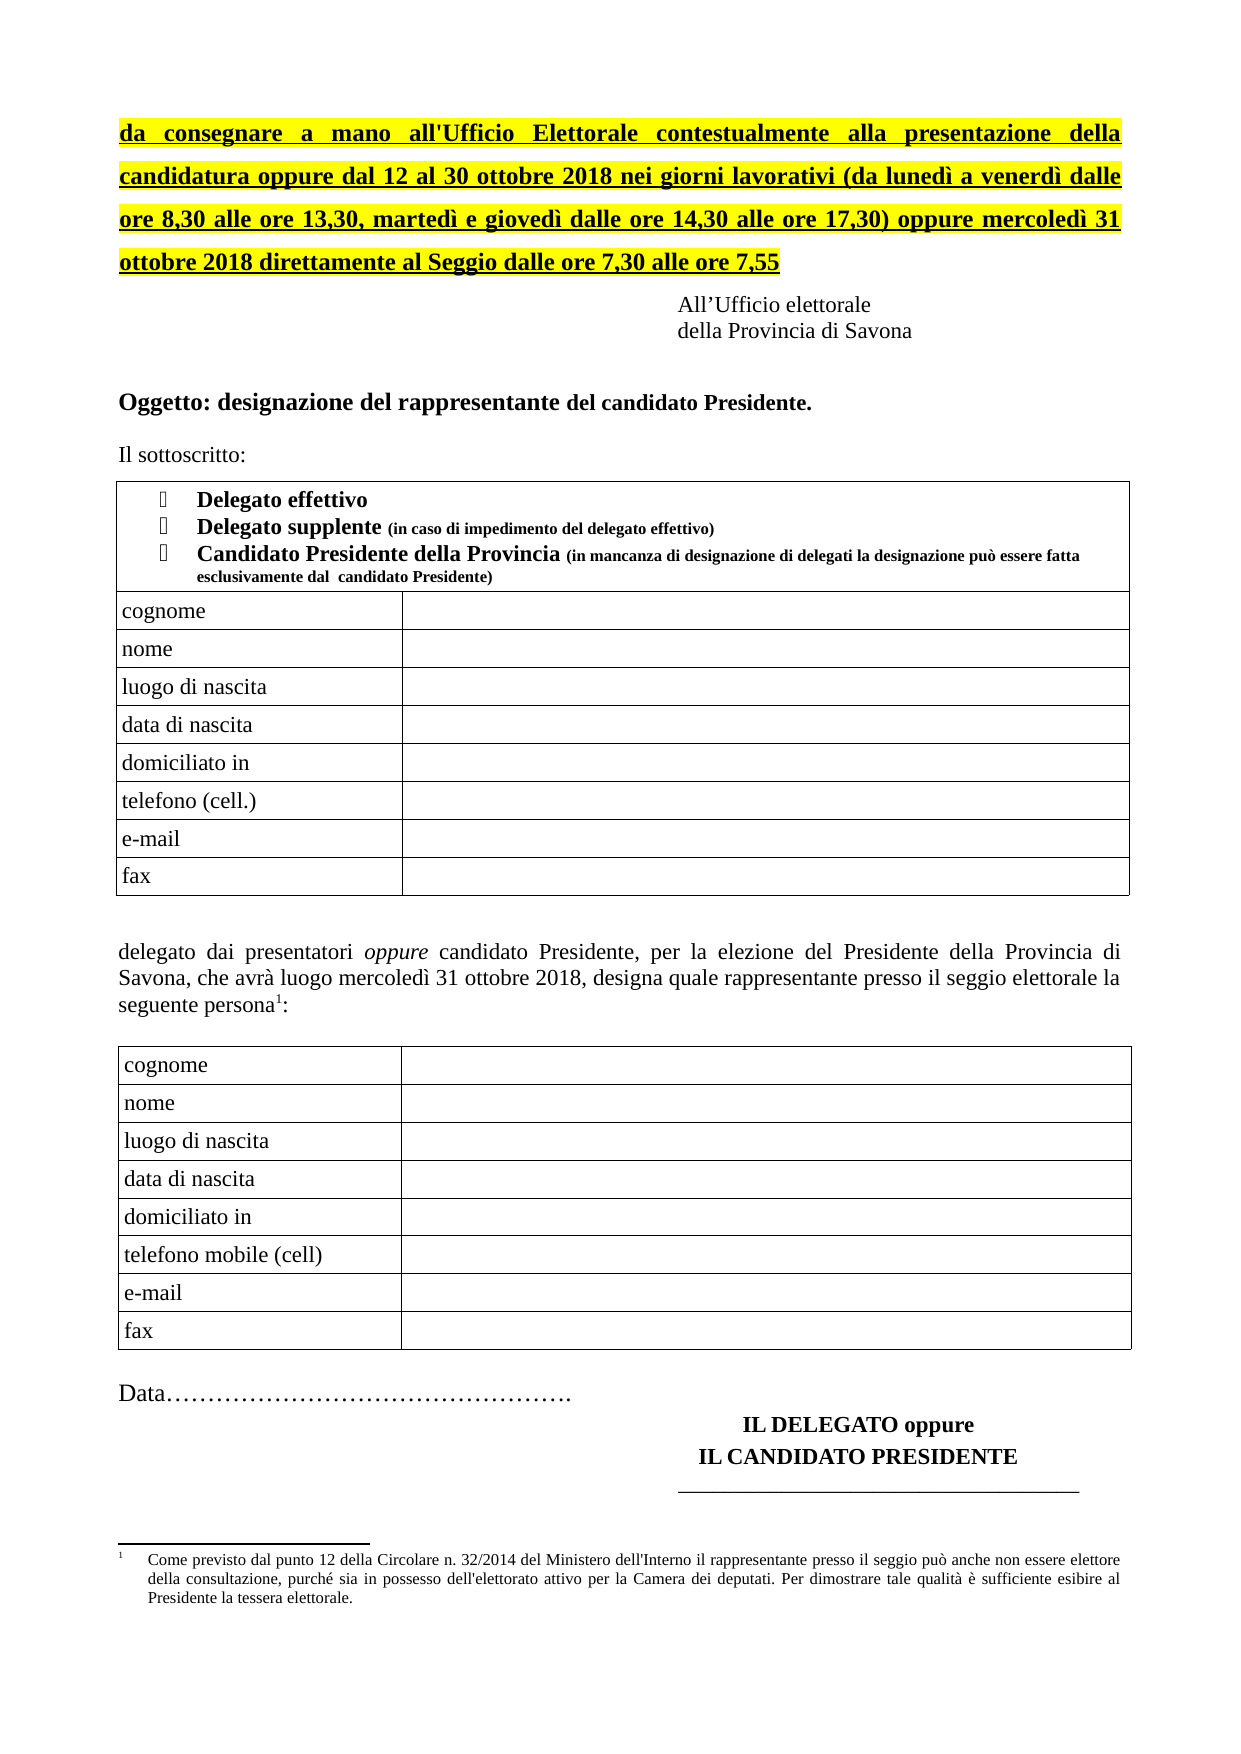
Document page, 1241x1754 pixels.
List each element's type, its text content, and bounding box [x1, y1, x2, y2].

text Il sottoscritto: [118, 441, 1122, 468]
text da consegnare a mano all'Ufficio Elettorale contestualmente alla presentazione della [119, 118, 1122, 143]
text IL DELEGATO oppure [594, 1407, 1122, 1438]
table_cell telefono (cell.) [117, 782, 402, 819]
table_cell [403, 630, 1129, 667]
table_cell data di nascita [117, 706, 402, 743]
table_cell luogo di nascita [119, 1123, 401, 1159]
text candidatura oppure dal 12 al 30 ottobre 2018 nei giorni lavorativi (da lunedì a venerdì dalle [119, 144, 1122, 186]
text Come previsto dal punto 12 della Circolare n. 32/2014 del Ministero dell'Interno il rappresentante presso il seggio può anche non essere elettore della consultazione, purché sia in possesso dell'elettorato attivo per la Camera dei deputati. Per dimostrare tale qualità è sufficiente esibire al Presidente la tessera elettorale. [118, 1549, 1122, 1607]
text ___________________________________ [594, 1469, 1122, 1496]
text della Provincia di Savona [677, 317, 1122, 343]
table_cell e-mail [119, 1274, 401, 1311]
table_cell [403, 858, 1129, 895]
text ore 8,30 alle ore 13,30, martedì e giovedì dalle ore 14,30 alle ore 17,30) oppure mercoledì 31 ottobre 2018 direttamente al Seggio dalle ore 7,30 alle ore 7,55 [119, 188, 1122, 276]
table_cell e-mail [117, 820, 402, 857]
table_cell nome [119, 1085, 401, 1122]
table_cell [403, 744, 1129, 781]
table_header Delegato effettivo Delegato supplente (in caso di impedimento del delegato effettivo) Candidato Presidente della Provincia (in mancanza di designazione di delegati la designazione può essere fatta esclusivamente dal candidato Presidente) [117, 482, 1129, 591]
table_cell [402, 1236, 1131, 1273]
table_header [402, 1047, 1131, 1084]
table_header cognome [119, 1047, 401, 1084]
table_cell [402, 1123, 1131, 1159]
table_cell fax [119, 1312, 401, 1349]
table_cell [403, 668, 1129, 705]
table_cell nome [117, 630, 402, 667]
table_cell luogo di nascita [117, 668, 402, 705]
table_cell [402, 1161, 1131, 1197]
table_cell [402, 1085, 1131, 1122]
table_cell fax [117, 858, 402, 895]
text All’Ufficio elettorale [677, 291, 1122, 317]
table_cell [403, 782, 1129, 819]
table_cell telefono mobile (cell) [119, 1236, 401, 1273]
table_cell data di nascita [119, 1161, 401, 1197]
table_cell domiciliato in [117, 744, 402, 781]
text delegato dai presentatori oppure candidato Presidente, per la elezione del Presidente della Provincia di Savona, che avrà luogo mercoledì 31 ottobre 2018, designa quale rappresentante presso il seggio elettorale la seguente persona: [118, 938, 1122, 1017]
text Data…………………………………………. [118, 1378, 1122, 1407]
table_cell cognome [117, 592, 402, 629]
table_cell [403, 592, 1129, 629]
table_cell [403, 706, 1129, 743]
table_cell [402, 1199, 1131, 1235]
table_cell [402, 1274, 1131, 1311]
table_cell domiciliato in [119, 1199, 401, 1235]
table_cell [402, 1312, 1131, 1349]
text Oggetto: designazione del rappresentante del candidato Presidente. [118, 387, 1122, 416]
text IL CANDIDATO PRESIDENTE [594, 1438, 1122, 1469]
table_cell [403, 820, 1129, 857]
